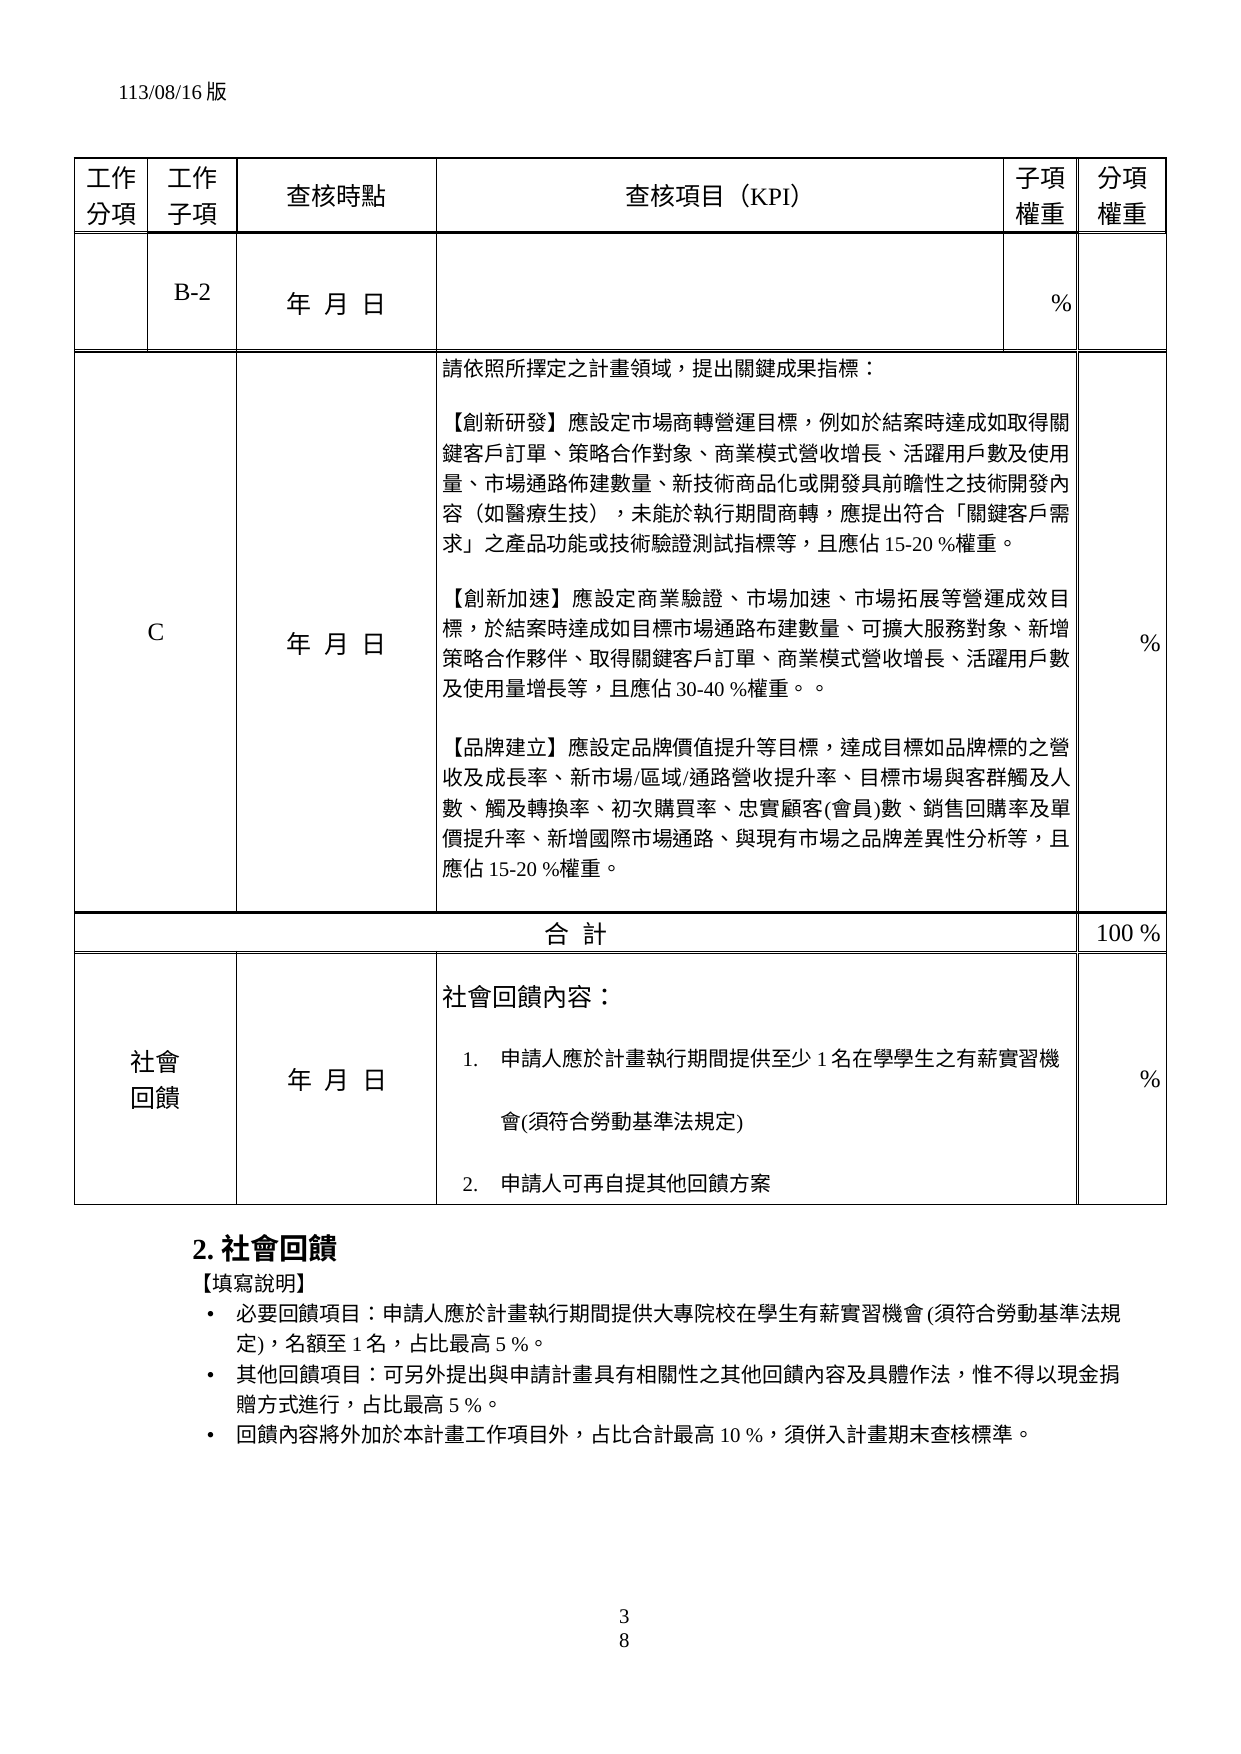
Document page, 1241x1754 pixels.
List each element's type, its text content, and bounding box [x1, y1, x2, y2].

table_header 工作 子項 [148, 159, 236, 231]
table_cell 社會回饋內容： 申請人應於計畫執行期間提供至少1名在學學生之有薪實習機會(須符合勞動基準法規定) 申請人可再自提其他回饋方案 [437, 954, 1076, 1204]
table_header 查核項目（KPI） [437, 159, 1003, 231]
table_header 工作 分項 [75, 159, 147, 231]
table_cell [1079, 234, 1166, 349]
table_cell 年 月 日 [237, 954, 436, 1204]
table_cell % [1079, 353, 1166, 911]
table_header 分項 權重 [1079, 159, 1165, 231]
list 必要回饋項目：申請人應於計畫執行期間提供大專院校在學生有薪實習機會(須符合勞動基準法規定)，名額至1名，占比最高5 %。 [207, 1297, 1122, 1358]
table_cell 合 計 [75, 914, 1076, 951]
table_cell 年 月 日 [237, 353, 436, 911]
table_cell 年 月 日 [237, 234, 436, 349]
table_cell 請依照所擇定之計畫領域，提出關鍵成果指標： 【創新研發】應設定市場商轉營運目標，例如於結案時達成如取得關鍵客戶訂單、策略合作對象、商業模式營收增長、活躍用戶數及使用量、市場通路佈建數量、新技術商品化或開發具前瞻性之技術開發內容（如醫療生技），未能於執行期間商轉，應提出符合「關鍵客戶需求」之產品功能或技術驗證測試指標等，且應佔15-20 %權重。 【創新加速】應設定商業驗證、市場加速、市場拓展等營運成效目標，於結案時達成如目標市場通路布建數量、可擴大服務對象、新增策略合作夥伴、取得關鍵客戶訂單、商業模式營收增長、活躍用戶數及使用量增長等，且應佔30-40 %權重。。 【品牌建立】應設定品牌價值提升等目標，達成目標如品牌標的之營收及成長率、新市場/區域/通路營收提升率、目標市場與客群觸及人數、觸及轉換率、初次購買率、忠實顧客(會員)數、銷售回購率及單價提升率、新增國際市場通路、與現有市場之品牌差異性分析等，且應佔15-20 %權重。 [437, 353, 1076, 911]
table_cell % [1004, 234, 1076, 349]
text 2. 社會回饋 [118, 1205, 1122, 1267]
table_cell C [75, 353, 236, 911]
table_cell % [1079, 954, 1166, 1204]
table_header 查核時點 [238, 159, 436, 231]
table_cell B-2 [148, 234, 236, 349]
table_cell 社會 回饋 [75, 954, 236, 1204]
table_cell [437, 234, 1003, 349]
text 【填寫說明】 [186, 1267, 1122, 1297]
table_header 子項 權重 [1004, 159, 1076, 231]
list 其他回饋項目：可另外提出與申請計畫具有相關性之其他回饋內容及具體作法，惟不得以現金捐贈方式進行，占比最高5 %。 [207, 1358, 1122, 1418]
list 回饋內容將外加於本計畫工作項目外，占比合計最高10 %，須併入計畫期末查核標準。 [207, 1418, 1122, 1448]
table_cell [75, 234, 147, 349]
table_cell 100 % [1079, 914, 1166, 951]
